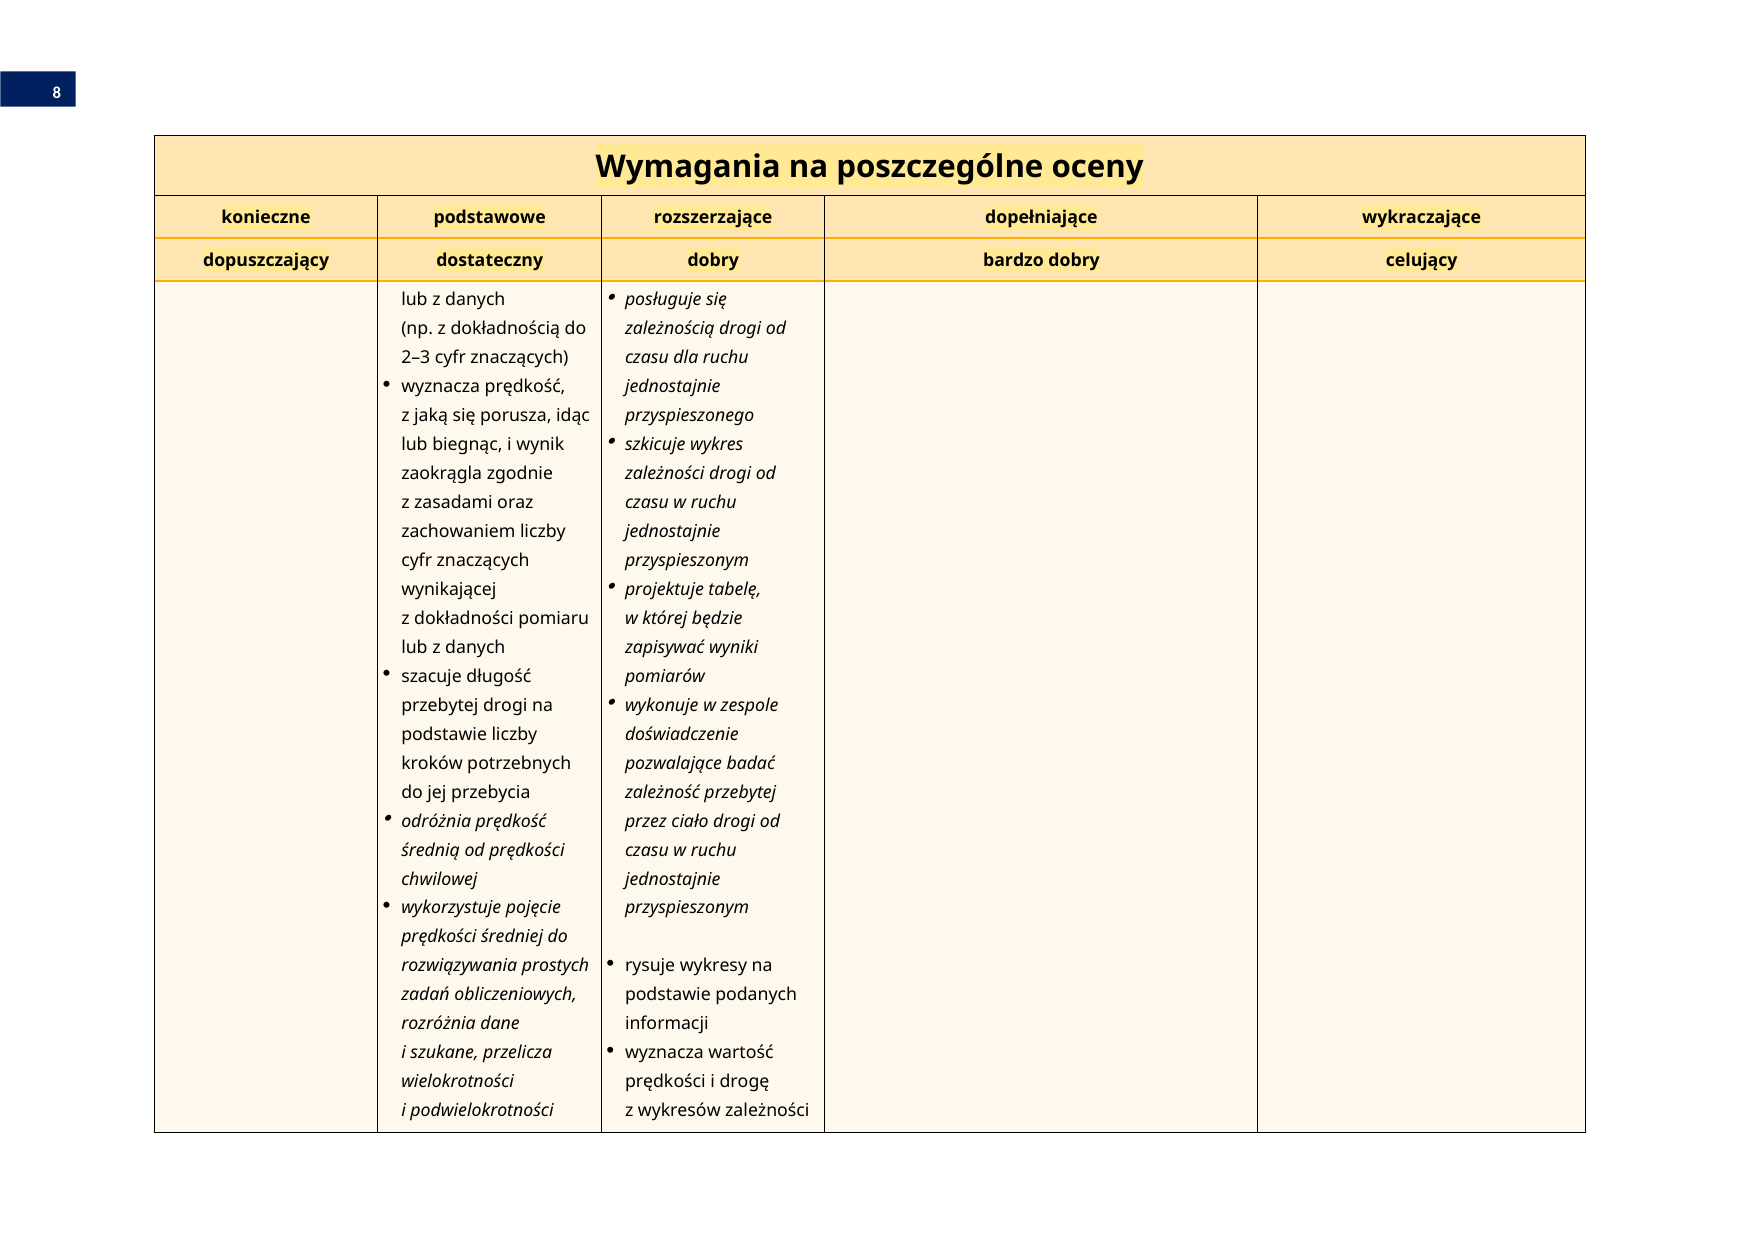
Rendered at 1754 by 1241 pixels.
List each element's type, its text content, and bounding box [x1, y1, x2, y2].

table_cell wykraczające [1258, 196, 1585, 237]
table_cell Uczeń: omawia, na czym polega ruch ciała wskazuje przykłady względności ruchu rozróżnia pojęcia: droga i odległość stosuje jednostki drogi i czasu określa, o czym informuje prędkość wymienia jednostki prędkości opisuje ruch jednostajny prostoliniowy wymienia właściwe przyrządy pomiarowe mierzy, np. krokami, drogę, którą zamierza przebyć mierzy czas, w jakim przebywa zaplanowany odcinek drogi stosuje pojęcie prędkości średniej podaje jednostkę prędkości średniej wyjaśnia, jaką prędkość (średnią czy chwilową) wskazują drogowe znaki ograniczenia prędkości definiuje przyspieszenie stosuje jednostkę przyspieszenia wyjaśnia, co oznacza przyspieszenie równe np. rozróżnia wielkości dane i szukane wymienia przykłady ruchu jednostajnie opóźnionego i ruchu jednostajnie przyspieszonego [155, 282, 377, 1132]
table_cell dopełniające [825, 196, 1257, 237]
table_cell dobry [602, 239, 824, 280]
table_cell dopuszczający [155, 239, 377, 280]
table_cell [1258, 282, 1585, 1132]
table_cell podstawowe [378, 196, 601, 237]
table_cell Uczeń: odczytuje dane zawarte na wykresach opisujących ruch rysuje wykres zależności drogi od czasu w ruchu jednostajnym prostoliniowym wykonuje doświadczenia w zespole szkicuje wykres zależności prędkości od czasu w ruchu jednostajnym stosuje wzory na drogę, prędkość i czas rozwiązuje trudniejsze zadania obliczeniowe dotyczące ruchu jednostajnego rozwiązuje zadania nieobliczeniowe dotyczące ruchu jednostajnego planuje doświadczenie związane z wyznaczeniem prędkości, wybiera właściwe narzędzia pomiarowe, wskazuje czynniki istotne i nieistotne, wyznacza prędkość na podstawie pomiaru drogi i czasu, w którym ta droga została przebyta, krytycznie ocenia wyniki doświadczenia przewiduje, jaki będzie czas jego ruchu na wyznaczonym odcinku drogi, gdy jego prędkość wzrośnie: 2, 3 i więcej razy przewiduje, jaki będzie czas jego ruchu na wyznaczonym odcinku drogi, gdy jego prędkość zmaleje: 2, 3 i więcej razy wyjaśnia, od czego zależy niepewność pomiaru drogi i czasu wyznacza na podstawie danych z tabeli (lub doświadczania) prędkość średnią wyjaśnia pojęcie prędkości względnej oblicza przyspieszenie i wynik zapisuje wraz z jednostką określa przyspieszenie w ruchu jednostajnie opóźnionym stosuje do obliczeń związek przyspieszenia ze zmianą prędkości i czasem, w którym ta zmiana nastąpiła () posługuje się zależnością drogi od czasu dla ruchu jednostajnie przyspieszonego szkicuje wykres zależności drogi od czasu w ruchu jednostajnie przyspieszonym projektuje tabelę, w której będzie zapisywać wyniki pomiarów wykonuje w zespole doświadczenie pozwalające badać zależność przebytej przez ciało drogi od czasu w ruchu jednostajnie przyspieszonym rysuje wykresy na podstawie podanych informacji wyznacza wartość prędkości i drogę z wykresów zależności prędkości i drogi od czasu dla ruchu prostoliniowego odcinkami jednostajnego oblicza przyspieszenie, korzystając z danych odczytanych z wykresu zależności drogi od czasu rozpoznaje rodzaj ruchu na podstawie wykresów zależności prędkości od czasu i drogi od czasu [602, 282, 824, 1132]
table_cell Uczeń: sporządza wykres na podstawie danych zawartych w tabeli analizuje wykres i rozpoznaje, czy opisana zależność jest rosnąca, czy malejąca opisuje prędkość jako wielkość wektorową projektuje i wykonuje doświadczenie pozwalające badać ruch jednostajny prostoliniowy rysuje wykres zależności prędkości od czasu w ruchu jednostajnym na podstawie danych z doświadczeń analizuje wykresy zależności prędkości od czasu i drogi od czasu dla różnych ciał poruszających się ruchem jednostajnym demonstruje ruch jednostajnie przyspieszony rysuje, na podstawie wyników pomiaru przedstawionych w tabeli, wykres zależności prędkości ciała od czasu w ruchu jednostajnie przyspieszonym analizuje wykres zależności prędkości od czasu sporządzony dla kilku ciał i na tej postawie określa, prędkość którego ciała rośnie najszybciej, a którego – najwolniej opisuje, analizując wykres zależności prędkości od czasu, czy prędkość ciała rośnie szybciej, czy wolniej demonstruje ruch opóźniony, wskazuje w otaczającej rzeczywistości przykłady ruchu opóźnionego i jednostajnie opóźnionego oblicza prędkość końcową w ruchu prostoliniowym jednostajnie przyspieszonym rozwiązuje zadania obliczeniowe dla ruchu jednostajnie przyspieszonego i jednostajnie opóźnionego rozwiązuje zadania obliczeniowe dla ruchu jednostajnie opóźnionego projektuje doświadczenie pozwalające badać zależność przebytej przez ciało drogi od czasu w ruchu jednostajnie przyspieszonym wykonuje wykres zależności drogi od czasu w ruchu jednostajnie przyspieszonym na podstawie danych doświadczalnych wyjaśnia, dlaczego wykres zależności drogi od czasu w ruchu jednostajnie przyspieszonym nie jest linią prostą rozwiązuje trudniejsze zadanie rachunkowe na podstawie analizy wykresu wyznacza zmianę prędkości i przyspieszenie z wykresów zależności prędkości od czasu dla ruchu prostoliniowego jednostajnie zmiennego (przyspieszonego lub opóźnionego) [825, 282, 1257, 1132]
table_cell dostateczny [378, 239, 601, 280]
table_cell bardzo dobry [825, 239, 1257, 280]
table_cell Uczeń: opisuje wybrane układy odniesienia wyjaśnia, na czym polega względność ruchu szkicuje wykres zależności drogi od czasu na podstawie podanych informacji wyodrębnia zjawisko z kontekstu, wskazuje czynniki istotne i nieistotne dla wyniku doświadczenia wyjaśnia, jaki ruch nazywamy ruchem jednostajnym posługuje się wzorem na drogę w ruchu jednostajnym prostoliniowym szkicuje wykres zależności prędkości od czasu w ruchu jednostajnym na podstawie podanych danych oblicza wartość prędkości posługuje się pojęciem prędkości do opisu ruchu prostoliniowego jednostajnego rozwiązuje proste zadania obliczeniowe związane z ruchem, stosując związek prędkości z drogą i czasem, w którym ta droga została przebyta zapisuje wyniki pomiarów w tabeli odczytuje z wykresu zależności prędkości od czasu wartości prędkości w poszczególnych chwilach oblicza drogę przebytą przez ciało w ruchu jednostajnym prostoliniowym rysuje wykres zależności drogi od czasu w ruchu jednostajnym prostoliniowym na podstawie danych z tabeli posługuje się jednostką prędkości w układzie SI, przelicza jednostki prędkości (przelicza wielokrotności i podwielokrotności) zapisuje wynik obliczenia w zaokrągleniu do liczby cyfr znaczących wynikającej z dokładności pomiaru lub z danych (np. z dokładnością do 2–3 cyfr znaczących) wyznacza prędkość, z jaką się porusza, idąc lub biegnąc, i wynik zaokrągla zgodnie z zasadami oraz zachowaniem liczby cyfr znaczących wynikającej z dokładności pomiaru lub z danych szacuje długość przebytej drogi na podstawie liczby kroków potrzebnych do jej przebycia odróżnia prędkość średnią od prędkości chwilowej wykorzystuje pojęcie prędkości średniej do rozwiązywania prostych zadań obliczeniowych, rozróżnia dane i szukane, przelicza wielokrotności i podwielokrotności wyjaśnia, jaki ruch nazywamy ruchem jednostajnie przyspieszonym wyjaśnia sens fizyczny przyspieszenia odczytuje z wykresu zależności prędkości od czasu wartości prędkości w poszczególnych chwilach rozwiązuje proste zadania obliczeniowe, wyznacza przyspieszenie, czas rozpędzania i zmianę prędkości ciała wyjaśnia, jaki ruch nazywamy ruchem jednostajnie opóźnionym opisuje jakościowo ruch jednostajnie opóźniony opisuje, analizując wykres zależności prędkości od czasu, czy prędkość ciała rośnie, czy maleje posługuje się pojęciem przyspieszenia do opisu ruchu prostoliniowego jednostajnie przyspieszonego i jednostajnie opóźnionego odczytuje dane zawarte na wykresach opisujących ruch [378, 282, 601, 1132]
table_cell konieczne [155, 196, 377, 237]
table_cell rozszerzające [602, 196, 824, 237]
table_header Wymagania na poszczególne oceny [155, 136, 1585, 195]
table_cell celujący [1258, 239, 1585, 280]
